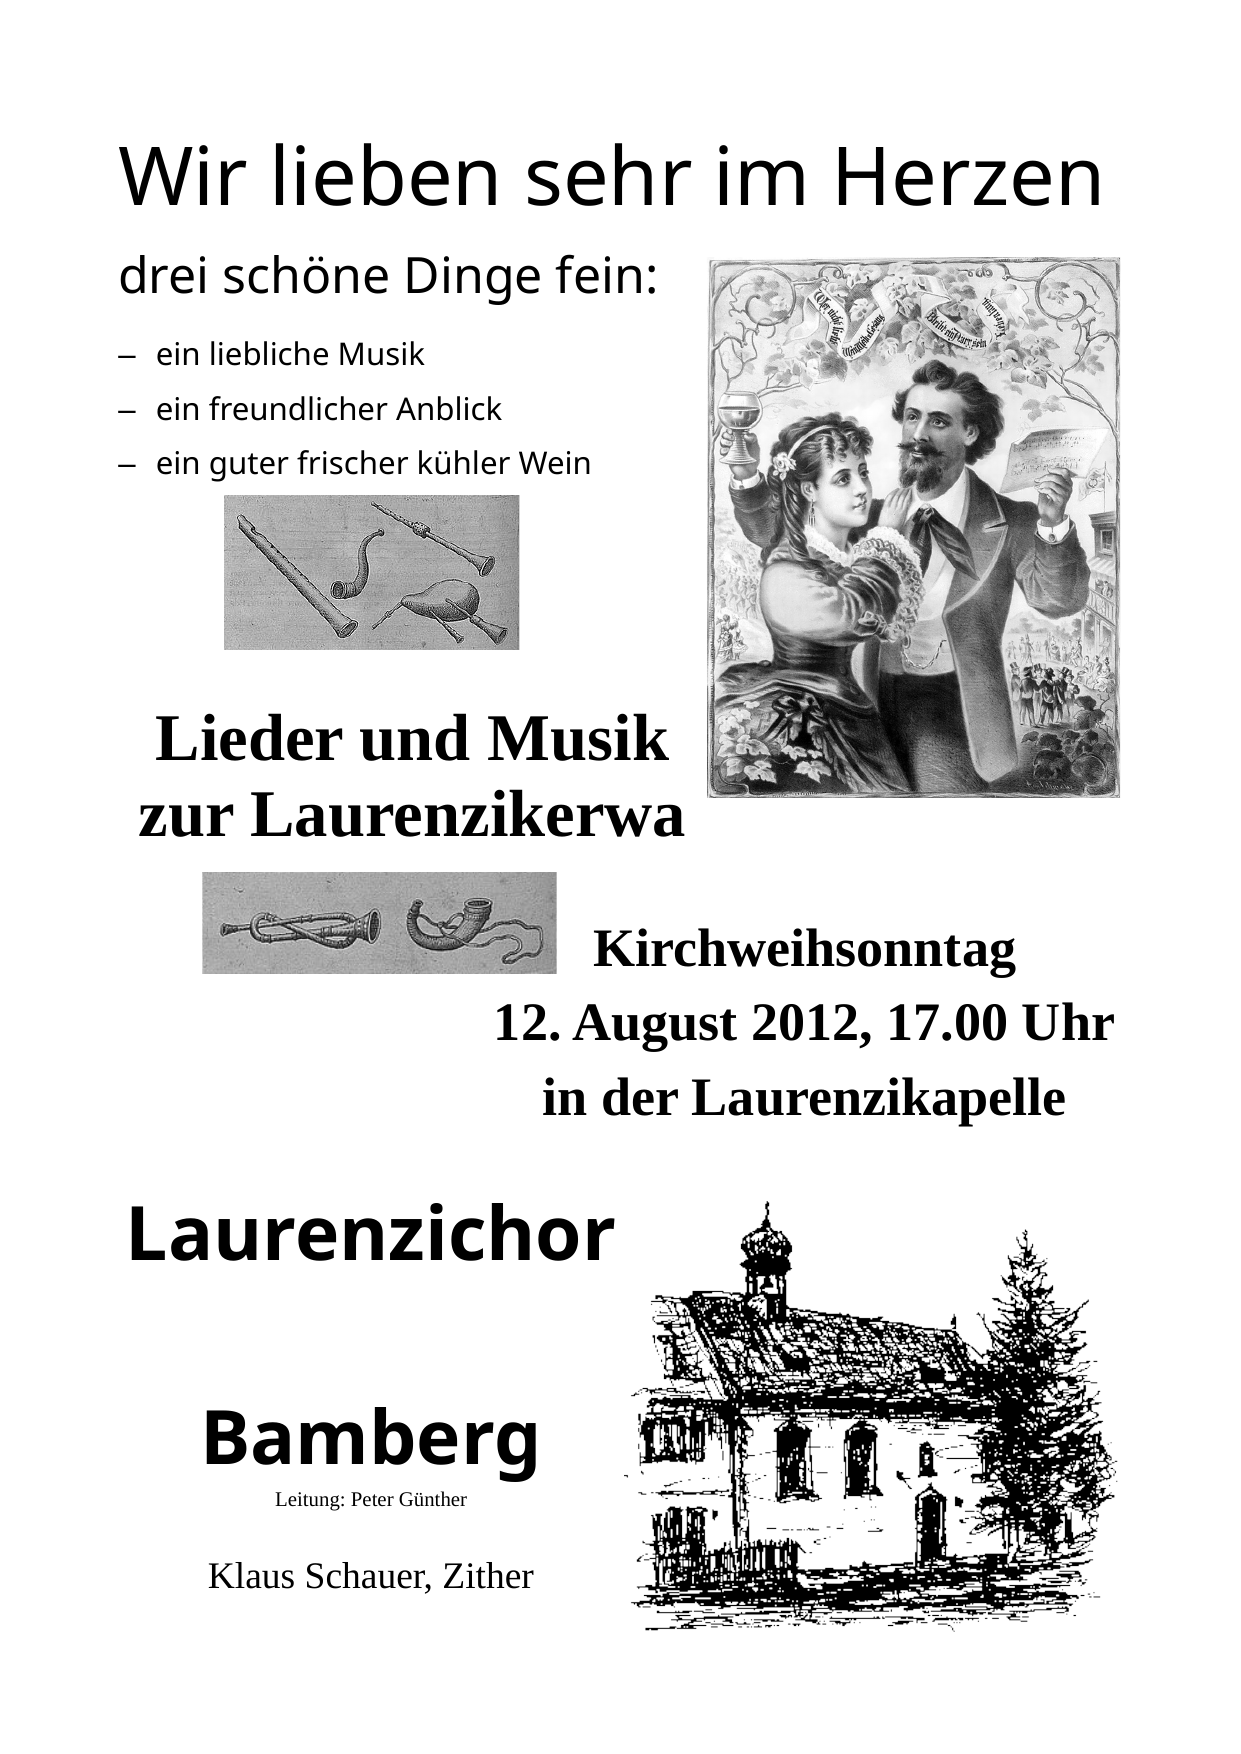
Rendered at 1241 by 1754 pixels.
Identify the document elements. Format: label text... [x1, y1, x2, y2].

text Wir lieben sehr im Herzen [118, 118, 1122, 229]
text drei schöne Dinge fein: [118, 241, 1122, 309]
text Kirchweihsonntag [487, 916, 1122, 978]
text 12. August 2012, 17.00 Uhr [487, 990, 1122, 1053]
picture [202, 872, 557, 974]
text Laurenzichor Bamberg [118, 1180, 624, 1487]
text Klaus Schauer, Zither [118, 1554, 624, 1597]
list ein freundlicher Anblick [118, 387, 706, 429]
text in der Laurenzikapelle [487, 1064, 1122, 1127]
picture [224, 495, 520, 650]
list ein liebliche Musik [118, 332, 706, 375]
text Lieder und Musik zur Laurenzikerwa [118, 698, 1122, 851]
list ein guter frischer kühler Wein [118, 441, 706, 484]
text Leitung: Peter Günther [118, 1487, 624, 1511]
picture [706, 257, 1121, 798]
picture [624, 1201, 1122, 1635]
